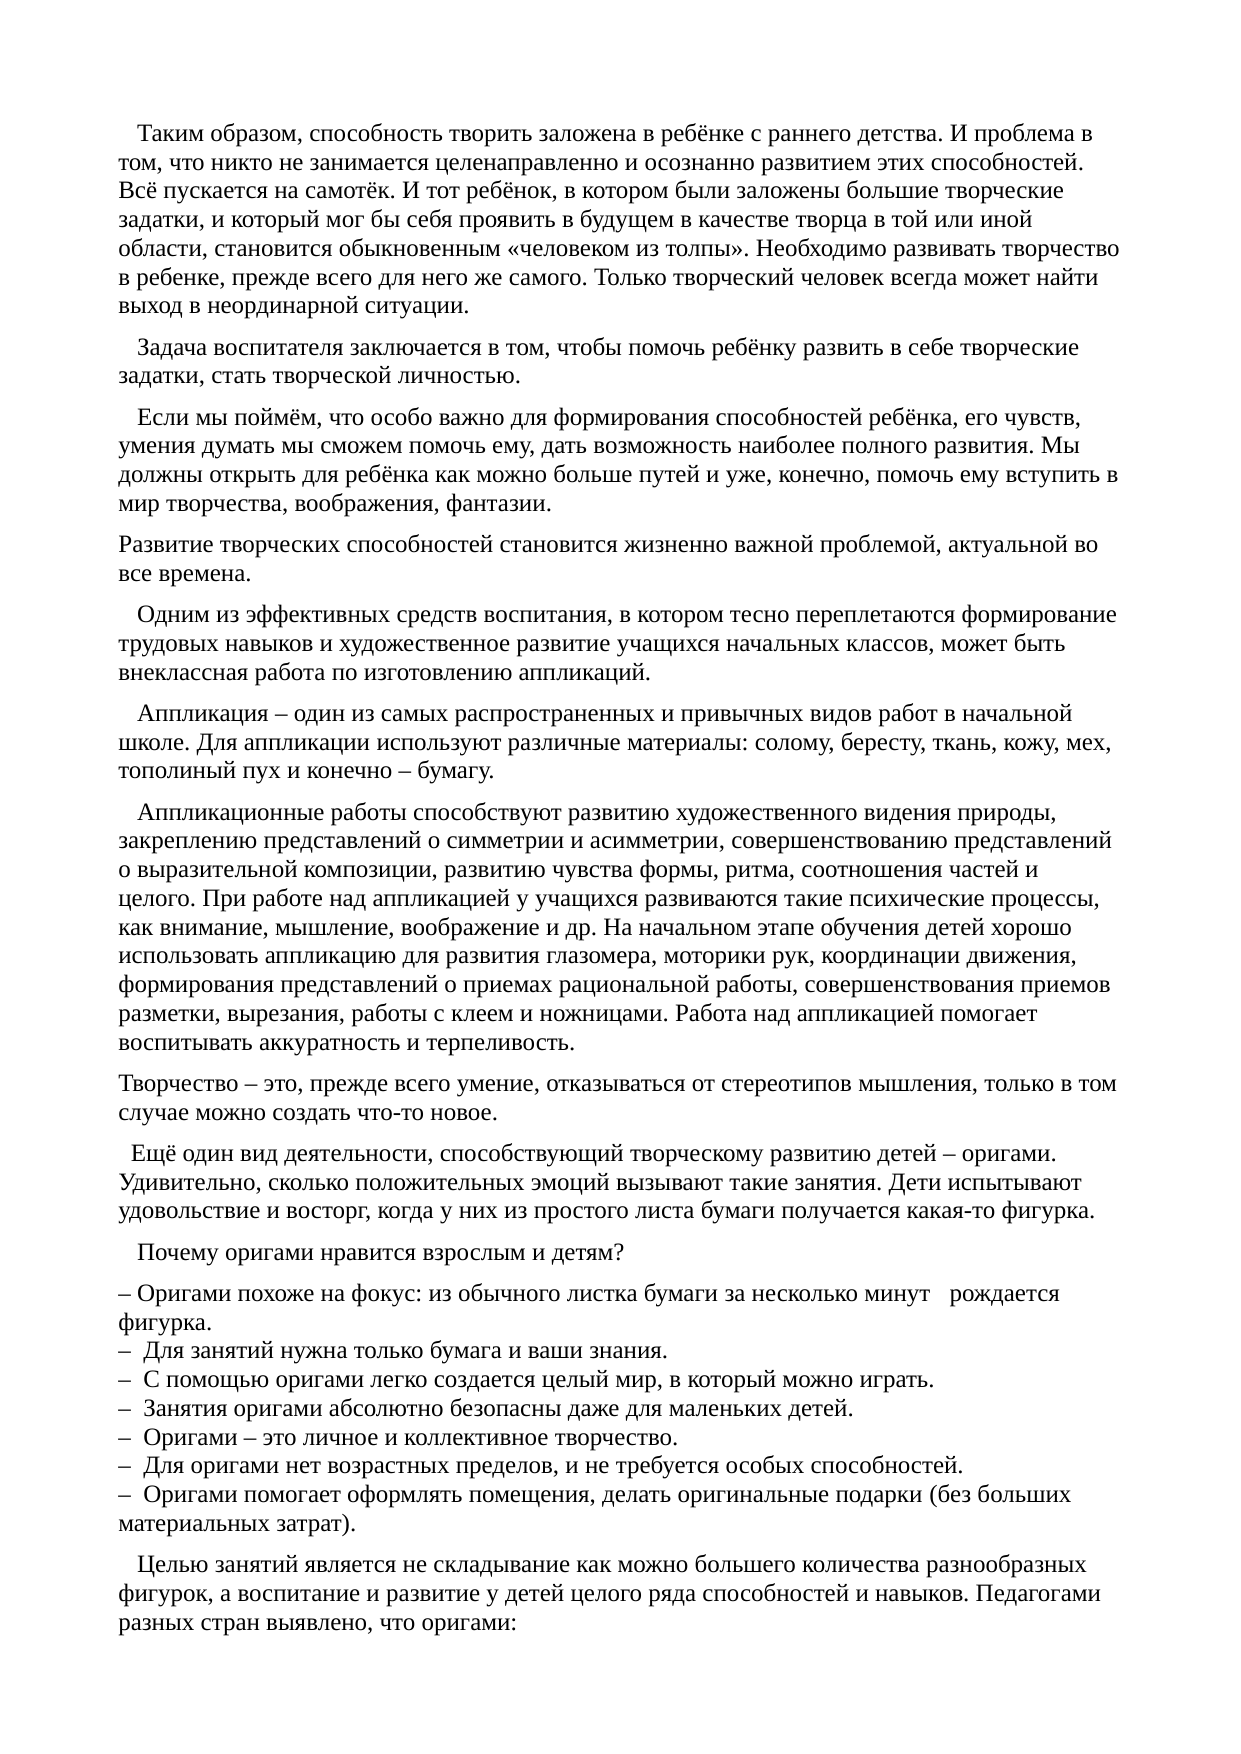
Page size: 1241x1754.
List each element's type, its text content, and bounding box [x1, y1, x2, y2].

text Аппликация – один из самых распространенных и привычных видов работ в начальной школе. Для аппликации используют различные материалы: солому, бересту, ткань, кожу, мех, тополиный пух и конечно – бумагу. [118, 698, 1122, 784]
text Развитие творческих способностей становится жизненно важной проблемой, актуальной во все времена. [118, 529, 1122, 587]
text Почему оригами нравится взрослым и детям? [118, 1237, 1122, 1266]
text Целью занятий является не складывание как можно большего количества разнообразных фигурок, а воспитание и развитие у детей целого ряда способностей и навыков. Педагогами разных стран выявлено, что оригами: [118, 1549, 1122, 1636]
text Ещё один вид деятельности, способствующий творческому развитию детей – оригами. Удивительно, сколько положительных эмоций вызывают такие занятия. Дети испытывают удовольствие и восторг, когда у них из простого листа бумаги получается какая-то фигурка. [118, 1138, 1122, 1224]
text – Оригами похоже на фокус: из обычного листка бумаги за несколько минут рождается фигурка. – Для занятий нужна только бумага и ваши знания. – С помощью оригами легко создается целый мир, в который можно играть. – Занятия оригами абсолютно безопасны даже для маленьких детей. – Оригами – это личное и коллективное творчество. – Для оригами нет возрастных пределов, и не требуется особых способностей. – Оригами помогает оформлять помещения, делать оригинальные подарки (без больших материальных затрат). [118, 1278, 1122, 1537]
text Если мы поймём, что особо важно для формирования способностей ребёнка, его чувств, умения думать мы сможем помочь ему, дать возможность наиболее полного развития. Мы должны открыть для ребёнка как можно больше путей и уже, конечно, помочь ему вступить в мир творчества, воображения, фантазии. [118, 402, 1122, 517]
text Задача воспитателя заключается в том, чтобы помочь ребёнку развить в себе творческие задатки, стать творческой личностью. [118, 332, 1122, 389]
text Аппликационные работы способствуют развитию художественного видения природы, закреплению представлений о симметрии и асимметрии, совершенствованию представлений о выразительной композиции, развитию чувства формы, ритма, соотношения частей и целого. При работе над аппликацией у учащихся развиваются такие психические процессы, как внимание, мышление, воображение и др. На начальном этапе обучения детей хорошо использовать аппликацию для развития глазомера, моторики рук, координации движения, формирования представлений о приемах рациональной работы, совершенствования приемов разметки, вырезания, работы с клеем и ножницами. Работа над аппликацией помогает воспитывать аккуратность и терпеливость. [118, 797, 1122, 1056]
text Творчество – это, прежде всего умение, отказываться от стереотипов мышления, только в том случае можно создать что-то новое. [118, 1068, 1122, 1126]
text Одним из эффективных средств воспитания, в котором тесно переплетаются формирование трудовых навыков и художественное развитие учащихся начальных классов, может быть внеклассная работа по изготовлению аппликаций. [118, 599, 1122, 686]
text Таким образом, способность творить заложена в ребёнке с раннего детства. И проблема в том, что никто не занимается целенаправленно и осознанно развитием этих способностей. Всё пускается на самотёк. И тот ребёнок, в котором были заложены большие творческие задатки, и который мог бы себя проявить в будущем в качестве творца в той или иной области, становится обыкновенным «человеком из толпы». Необходимо развивать творчество в ребенке, прежде всего для него же самого. Только творческий человек всегда может найти выход в неординарной ситуации. [118, 118, 1122, 319]
